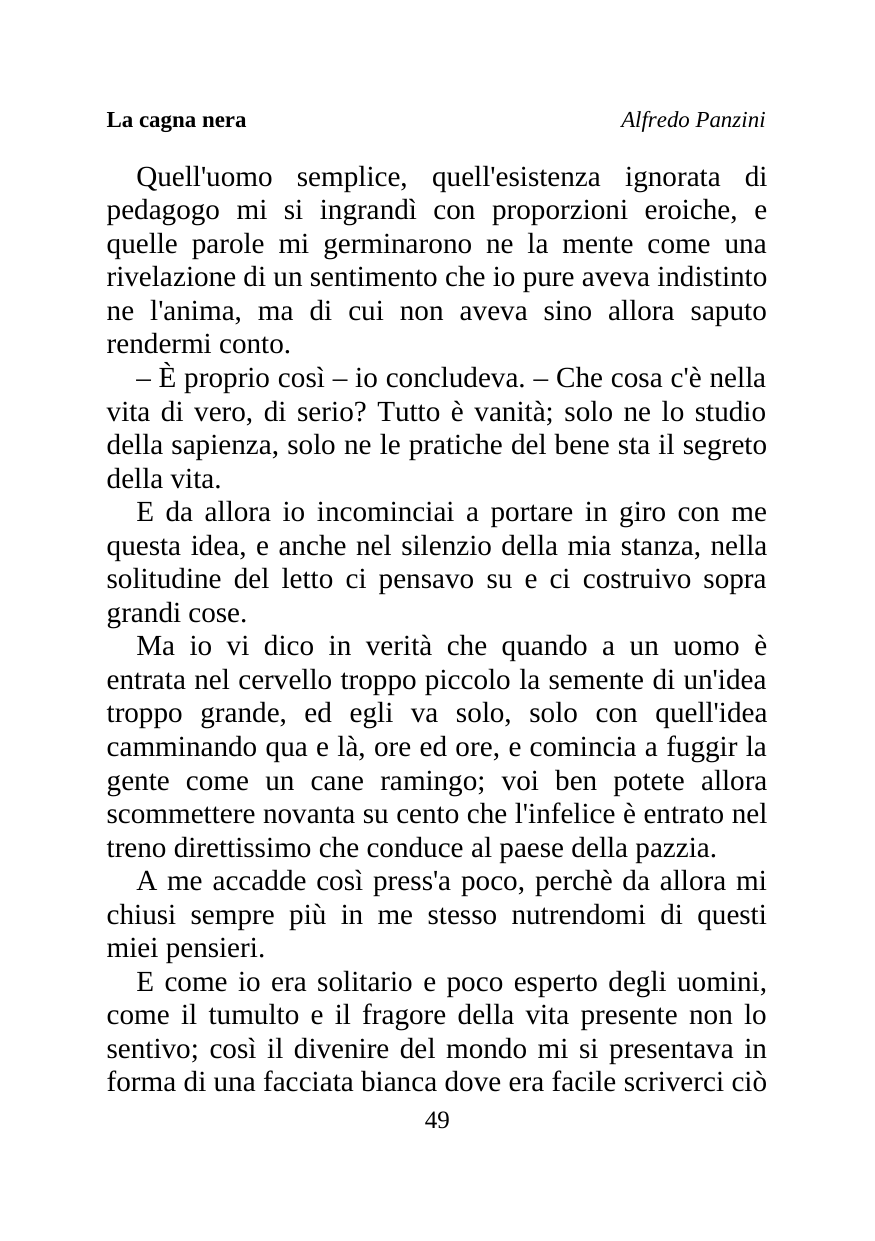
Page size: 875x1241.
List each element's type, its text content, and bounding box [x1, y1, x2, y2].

text Ma io vi dico in verità che quando a un uomo è entrata nel cervello troppo piccolo la semente di un'idea troppo grande, ed egli va solo, solo con quell'idea camminando qua e là, ore ed ore, e comincia a fuggir la gente come un cane ramingo; voi ben potete allora scommettere novanta su cento che l'infelice è entrato nel treno direttissimo che conduce al paese della pazzia. [106, 628, 768, 863]
text E come io era solitario e poco esperto degli uomini, come il tumulto e il fragore della vita presente non lo sentivo; così il divenire del mondo mi si presentava in forma di una facciata bianca dove era facile scriverci ciò [106, 964, 768, 1098]
text – È proprio così – io concludeva. – Che cosa c'è nella vita di vero, di serio? Tutto è vanità; solo ne lo studio della sapienza, solo ne le pratiche del bene sta il segreto della vita. [106, 360, 768, 494]
text E da allora io incominciai a portare in giro con me questa idea, e anche nel silenzio della mia stanza, nella solitudine del letto ci pensavo su e ci costruivo sopra grandi cose. [106, 494, 768, 628]
text Quell'uomo semplice, quell'esistenza ignorata di pedagogo mi si ingrandì con proporzioni eroiche, e quelle parole mi germinarono ne la mente come una rivelazione di un sentimento che io pure aveva indistinto ne l'anima, ma di cui non aveva sino allora saputo rendermi conto. [106, 159, 768, 360]
text A me accadde così press'a poco, perchè da allora mi chiusi sempre più in me stesso nutrendomi di questi miei pensieri. [106, 863, 768, 964]
